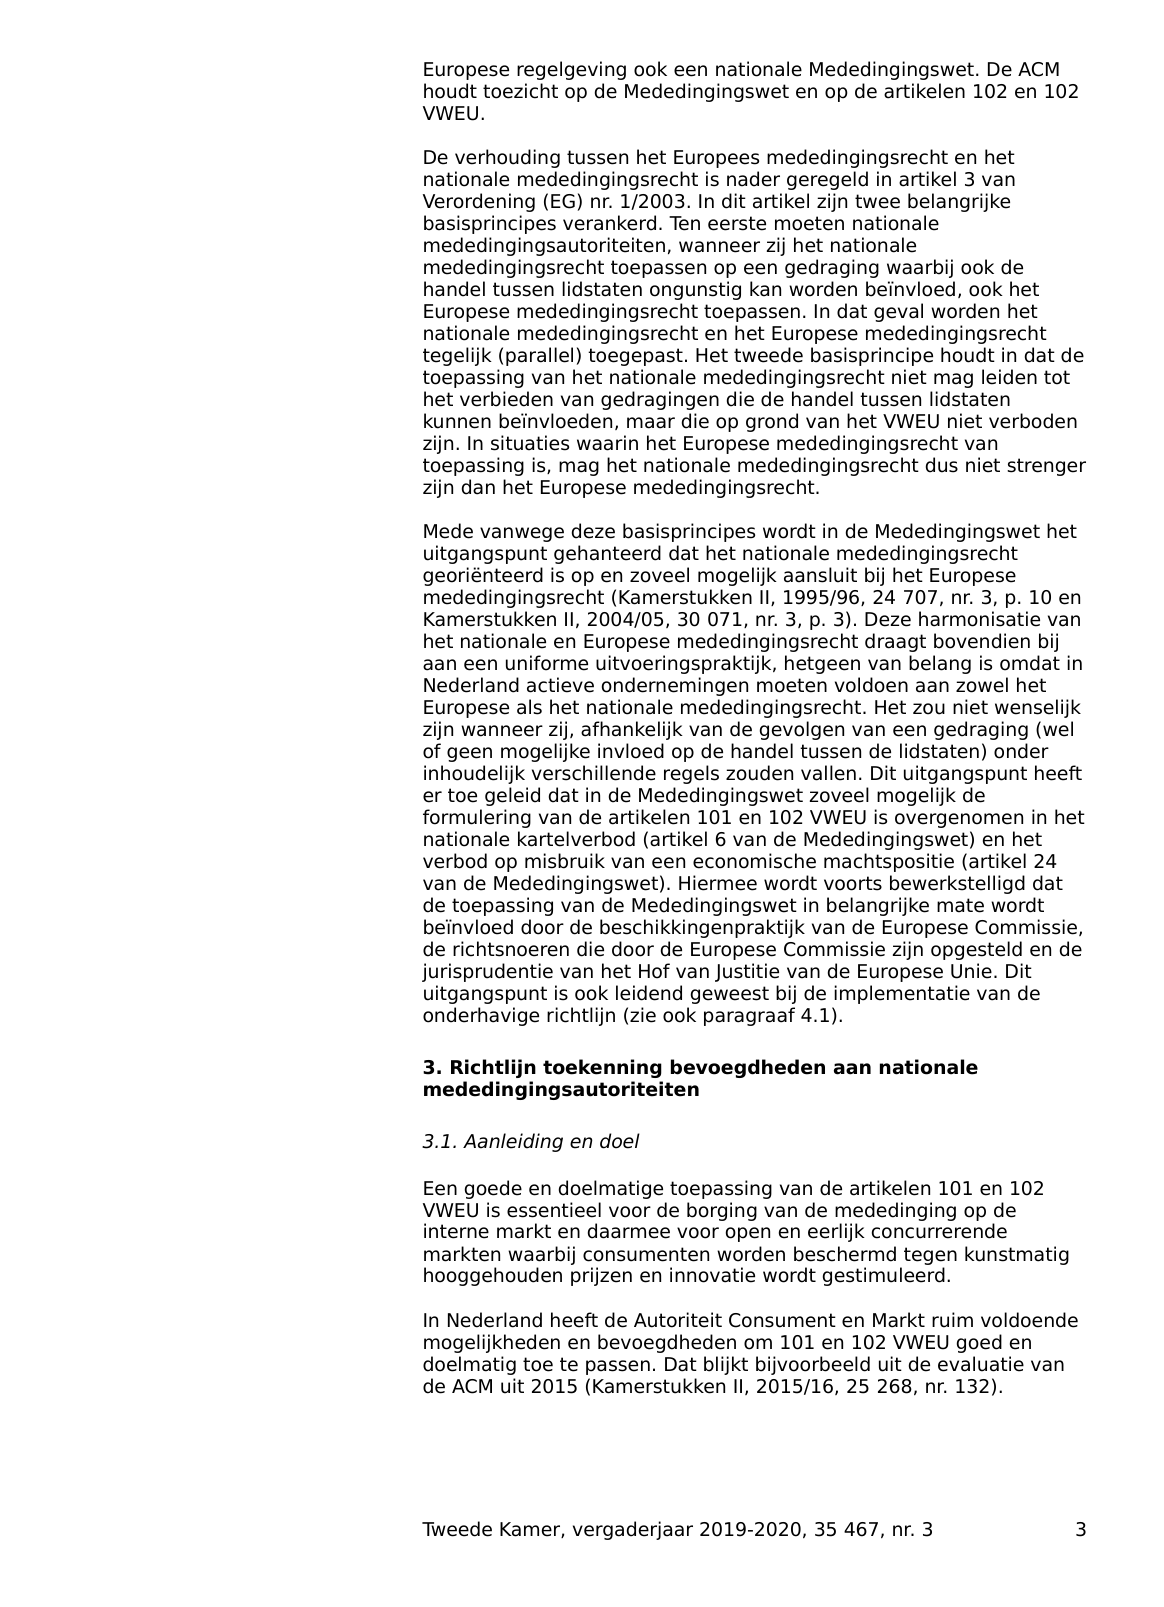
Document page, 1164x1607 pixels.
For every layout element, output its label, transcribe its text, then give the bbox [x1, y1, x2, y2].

subtitle 3.1. Aanleiding en doel [422, 1131, 1087, 1152]
text De verhouding tussen het Europees mededingingsrecht en het nationale mededingingsrecht is nader geregeld in artikel 3 van Verordening (EG) nr. 1/2003. In dit artikel zijn twee belangrijke basisprincipes verankerd. Ten eerste moeten nationale mededingingsautoriteiten, wanneer zij het nationale mededingingsrecht toepassen op een gedraging waarbij ook de handel tussen lidstaten ongunstig kan worden beïnvloed, ook het Europese mededingingsrecht toepassen. In dat geval worden het nationale mededingingsrecht en het Europese mededingingsrecht tegelijk (parallel) toegepast. Het tweede basisprincipe houdt in dat de toepassing van het nationale mededingingsrecht niet mag leiden tot het verbieden van gedragingen die de handel tussen lidstaten kunnen beïnvloeden, maar die op grond van het VWEU niet verboden zijn. In situaties waarin het Europese mededingingsrecht van toepassing is, mag het nationale mededingingsrecht dus niet strenger zijn dan het Europese mededingingsrecht. [422, 147, 1087, 499]
subtitle 3. Richtlijn toekenning bevoegdheden aan nationale mededingingsautoriteiten [422, 1057, 1087, 1101]
text Een goede en doelmatige toepassing van de artikelen 101 en 102 VWEU is essentieel voor de borging van de mededinging op de interne markt en daarmee voor open en eerlijk concurrerende markten waarbij consumenten worden beschermd tegen kunstmatig hooggehouden prijzen en innovatie wordt gestimuleerd. [422, 1177, 1087, 1287]
text Europese regelgeving ook een nationale Mededingingswet. De ACM houdt toezicht op de Mededingingswet en op de artikelen 102 en 102 VWEU. [422, 59, 1087, 125]
text In Nederland heeft de Autoriteit Consument en Markt ruim voldoende mogelijkheden en bevoegdheden om 101 en 102 VWEU goed en doelmatig toe te passen. Dat blijkt bijvoorbeeld uit de evaluatie van de ACM uit 2015 (Kamerstukken II, 2015/16, 25 268, nr. 132). [422, 1309, 1087, 1397]
text Mede vanwege deze basisprincipes wordt in de Mededingingswet het uitgangspunt gehanteerd dat het nationale mededingingsrecht georiënteerd is op en zoveel mogelijk aansluit bij het Europese mededingingsrecht (Kamerstukken II, 1995/96, 24 707, nr. 3, p. 10 en Kamerstukken II, 2004/05, 30 071, nr. 3, p. 3). Deze harmonisatie van het nationale en Europese mededingingsrecht draagt bovendien bij aan een uniforme uitvoeringspraktijk, hetgeen van belang is omdat in Nederland actieve ondernemingen moeten voldoen aan zowel het Europese als het nationale mededingingsrecht. Het zou niet wenselijk zijn wanneer zij, afhankelijk van de gevolgen van een gedraging (wel of geen mogelijke invloed op de handel tussen de lidstaten) onder inhoudelijk verschillende regels zouden vallen. Dit uitgangspunt heeft er toe geleid dat in de Mededingingswet zoveel mogelijk de formulering van de artikelen 101 en 102 VWEU is overgenomen in het nationale kartelverbod (artikel 6 van de Mededingingswet) en het verbod op misbruik van een economische machtspositie (artikel 24 van de Mededingingswet). Hiermee wordt voorts bewerkstelligd dat de toepassing van de Mededingingswet in belangrijke mate wordt beïnvloed door de beschikkingenpraktijk van de Europese Commissie, de richtsnoeren die door de Europese Commissie zijn opgesteld en de jurisprudentie van het Hof van Justitie van de Europese Unie. Dit uitgangspunt is ook leidend geweest bij de implementatie van de onderhavige richtlijn (zie ook paragraaf 4.1). [422, 521, 1087, 1027]
